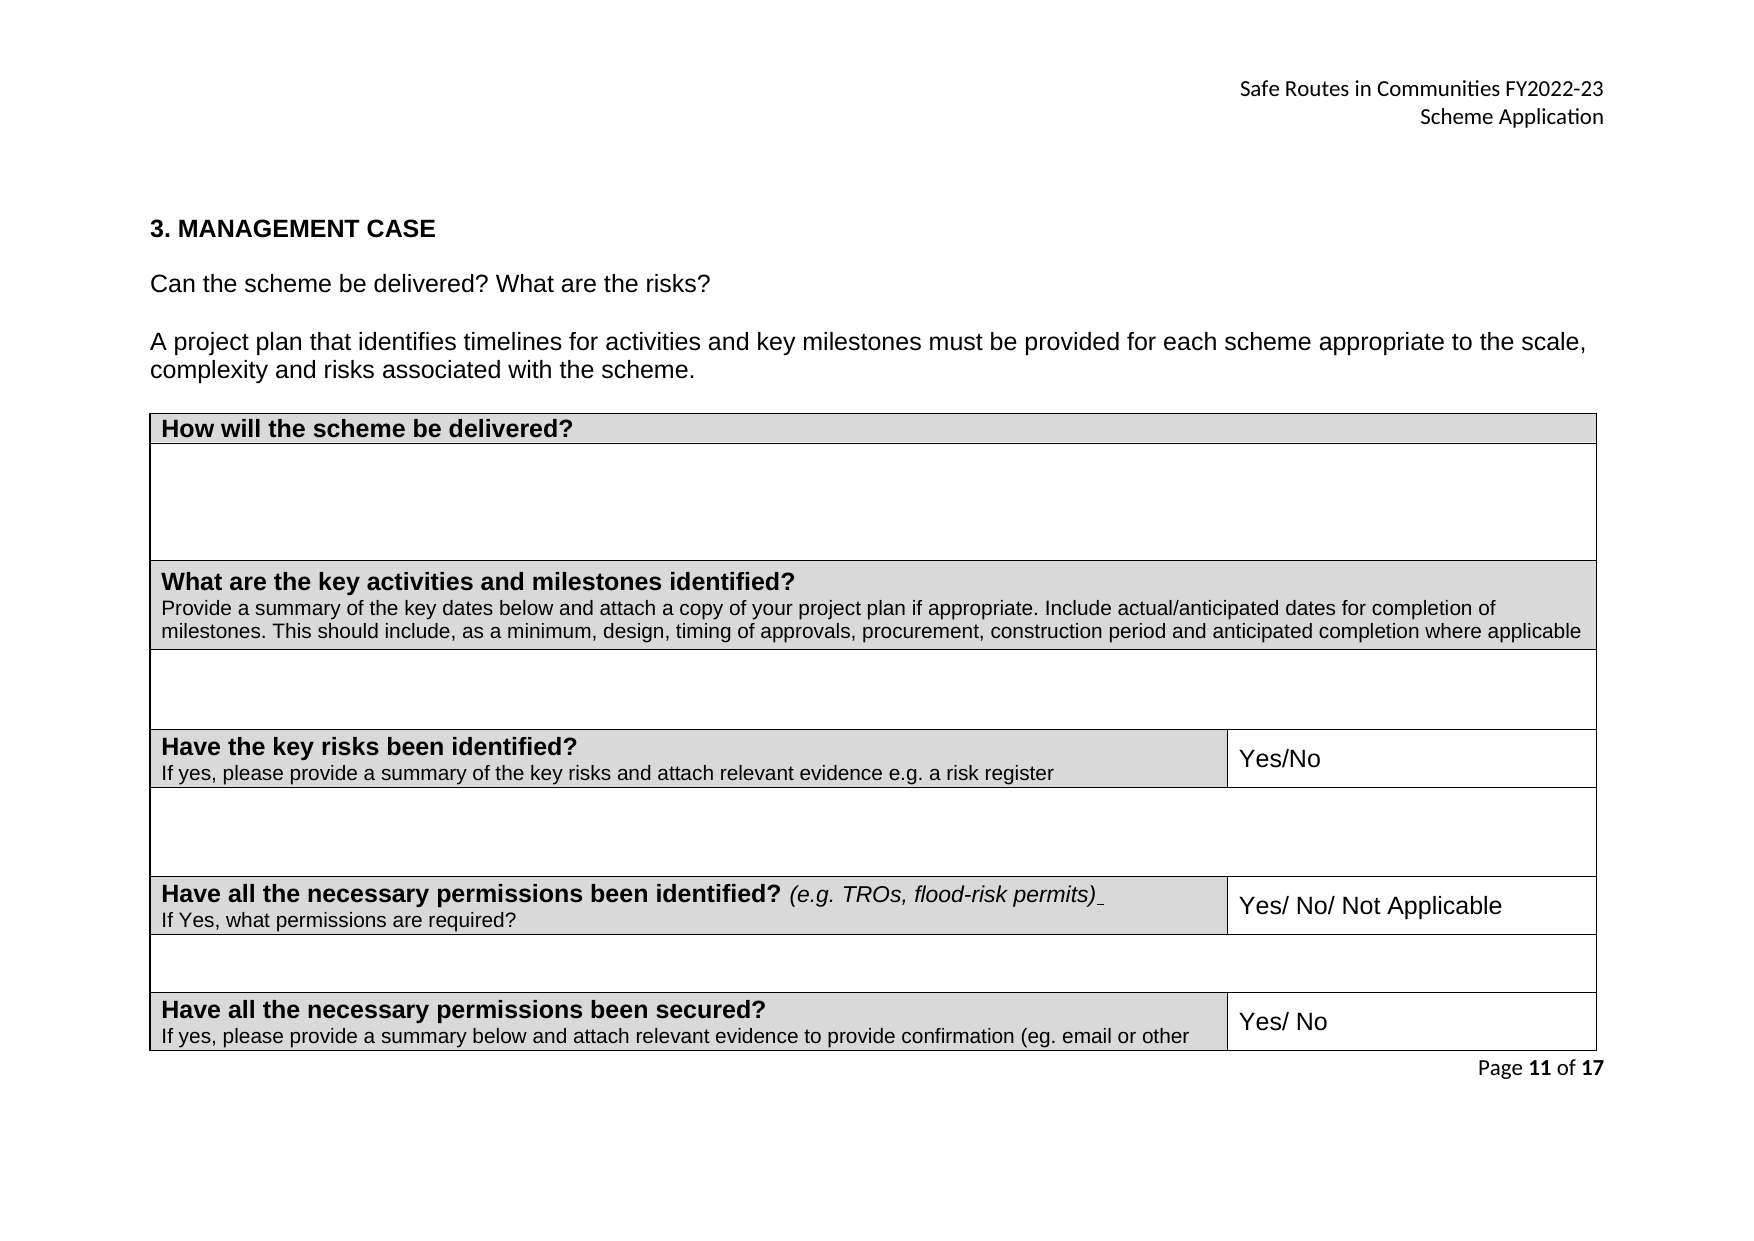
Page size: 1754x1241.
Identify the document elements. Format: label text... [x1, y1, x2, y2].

table_header How will the scheme be delivered? [151, 414, 1596, 442]
table_cell What are the key activities and milestones identified? Provide a summary of the key dates below and attach a copy of your project plan if appropriate. Include actual/anticipated dates for completion of milestones. This should include, as a minimum, design, timing of approvals, procurement, construction period and anticipated completion where applicable [151, 561, 1596, 649]
table_cell Yes/ No/ Not Applicable [1228, 877, 1596, 934]
table_cell Yes/No [1228, 730, 1596, 787]
text 3. MANAGEMENT CASE [150, 214, 1604, 243]
text A project plan that identifies timelines for activities and key milestones must be provided for each scheme appropriate to the scale, complexity and risks associated with the scheme. [150, 326, 1604, 384]
text Can the scheme be delivered? What are the risks? [150, 269, 1604, 298]
table_cell Have all the necessary permissions been identified? (e.g. TROs, flood-risk permits) If Yes, what permissions are required? [151, 877, 1227, 934]
table_cell [151, 788, 1596, 876]
table_cell [151, 650, 1596, 729]
table_cell Have the key risks been identified? If yes, please provide a summary of the key risks and attach relevant evidence e.g. a risk register [151, 730, 1227, 787]
table_cell Yes/ No [1228, 993, 1596, 1050]
table_cell [151, 444, 1596, 560]
table_cell [151, 935, 1596, 992]
table_cell Have all the necessary permissions been secured? If yes, please provide a summary below and attach relevant evidence to provide confirmation (eg. email or other [151, 993, 1227, 1050]
